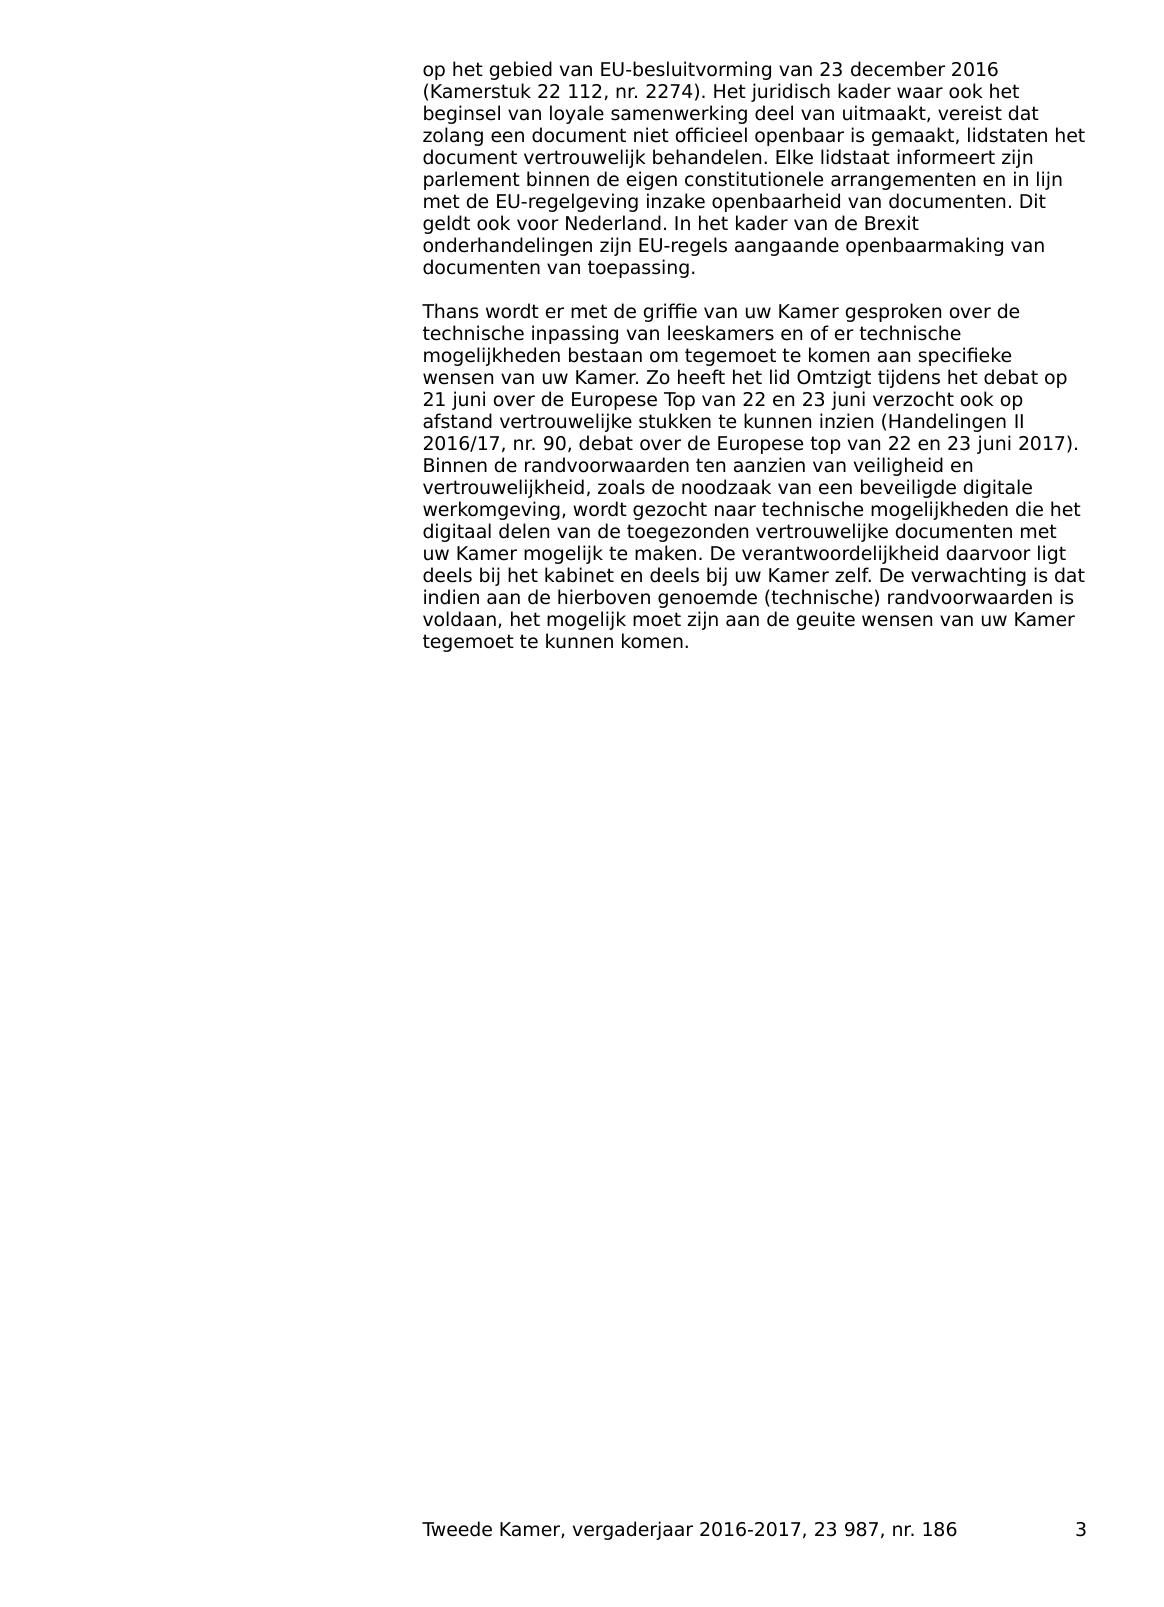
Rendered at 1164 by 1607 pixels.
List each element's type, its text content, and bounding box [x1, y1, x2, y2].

text op het gebied van EU-besluitvorming van 23 december 2016 (Kamerstuk 22 112, nr. 2274). Het juridisch kader waar ook het beginsel van loyale samenwerking deel van uitmaakt, vereist dat zolang een document niet officieel openbaar is gemaakt, lidstaten het document vertrouwelijk behandelen. Elke lidstaat informeert zijn parlement binnen de eigen constitutionele arrangementen en in lijn met de EU-regelgeving inzake openbaarheid van documenten. Dit geldt ook voor Nederland. In het kader van de Brexit onderhandelingen zijn EU-regels aangaande openbaarmaking van documenten van toepassing. [422, 59, 1087, 279]
text Thans wordt er met de griffie van uw Kamer gesproken over de technische inpassing van leeskamers en of er technische mogelijkheden bestaan om tegemoet te komen aan specifieke wensen van uw Kamer. Zo heeft het lid Omtzigt tijdens het debat op 21 juni over de Europese Top van 22 en 23 juni verzocht ook op afstand vertrouwelijke stukken te kunnen inzien (Handelingen II 2016/17, nr. 90, debat over de Europese top van 22 en 23 juni 2017). Binnen de randvoorwaarden ten aanzien van veiligheid en vertrouwelijkheid, zoals de noodzaak van een beveiligde digitale werkomgeving, wordt gezocht naar technische mogelijkheden die het digitaal delen van de toegezonden vertrouwelijke documenten met uw Kamer mogelijk te maken. De verantwoordelijkheid daarvoor ligt deels bij het kabinet en deels bij uw Kamer zelf. De verwachting is dat indien aan de hierboven genoemde (technische) randvoorwaarden is voldaan, het mogelijk moet zijn aan de geuite wensen van uw Kamer tegemoet te kunnen komen. [422, 301, 1087, 653]
